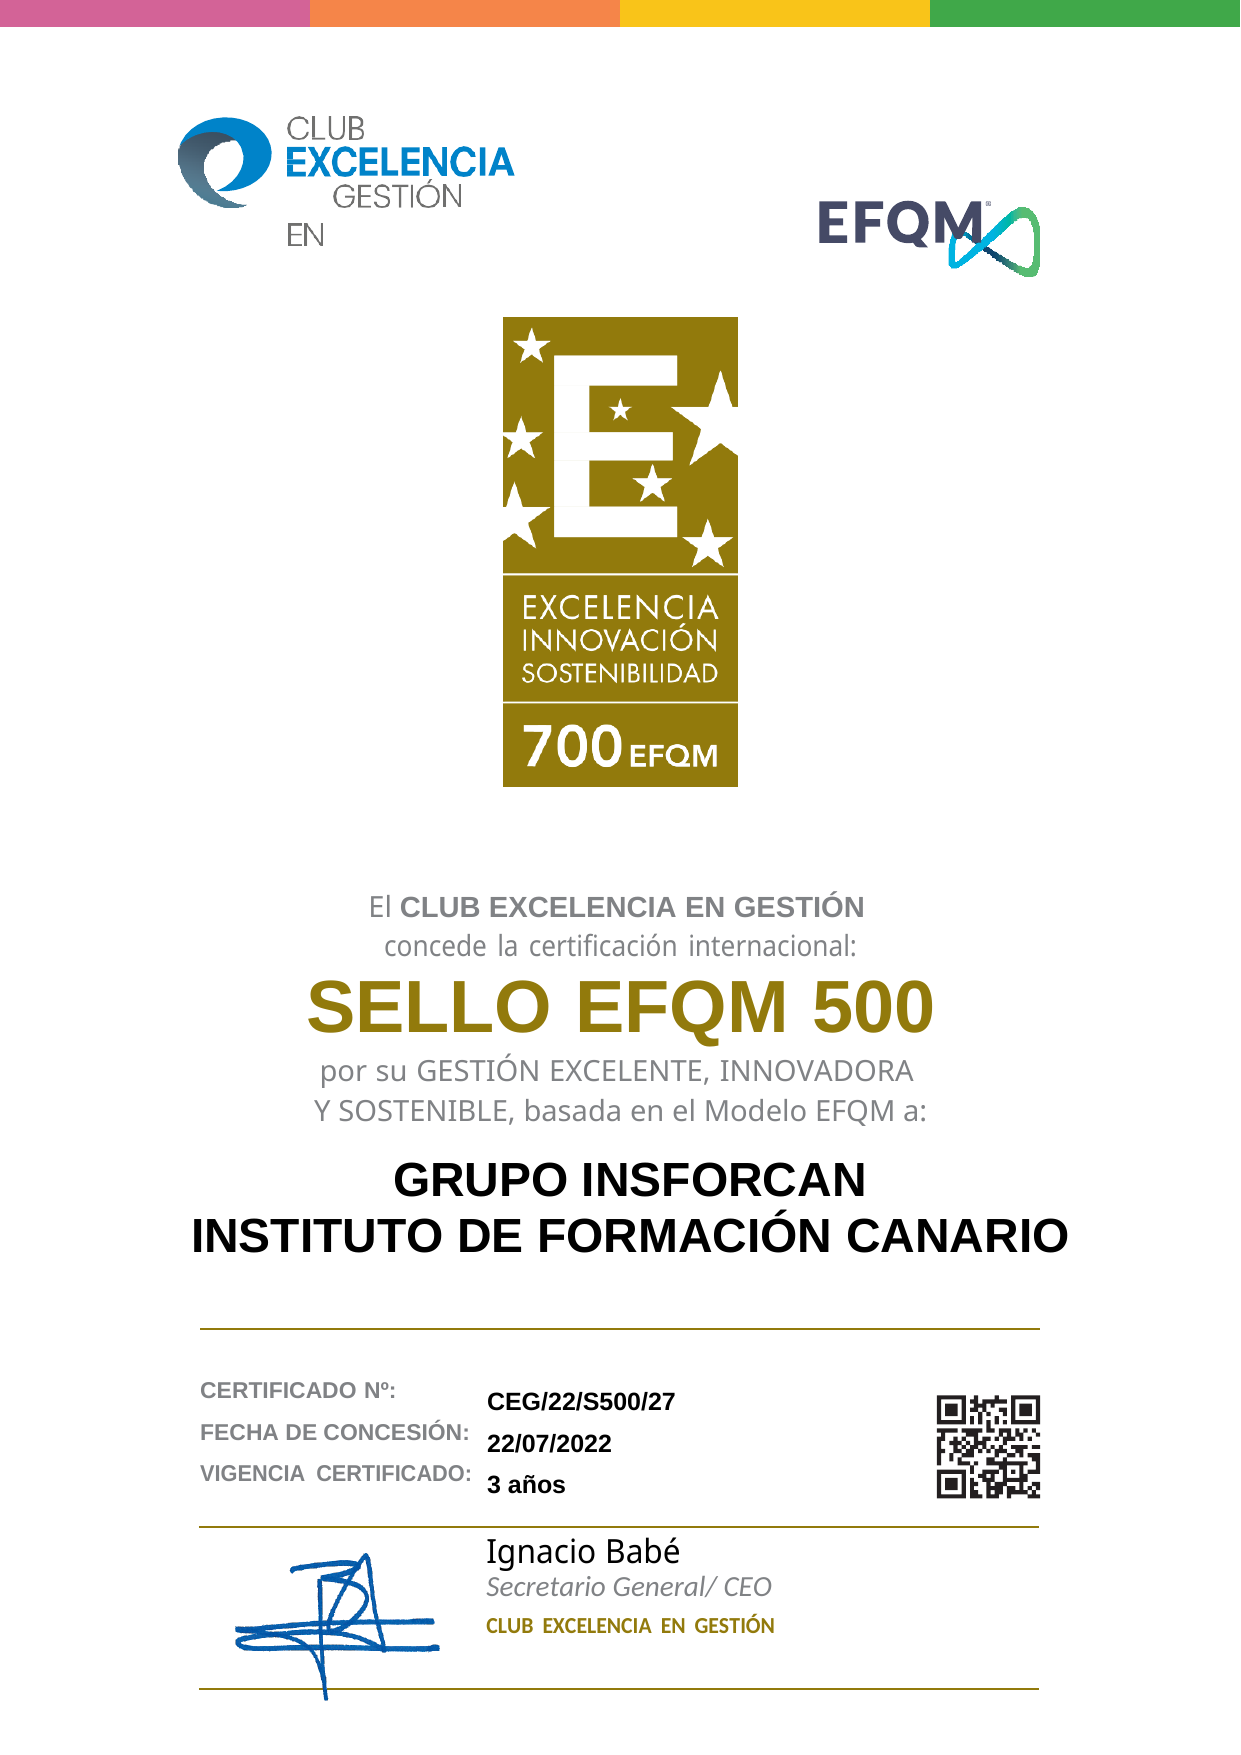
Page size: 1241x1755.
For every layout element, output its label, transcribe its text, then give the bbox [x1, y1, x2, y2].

text Y SOSTENIBLE, basada en el Modelo EFQM a: [304, 1089, 937, 1129]
text CERTIFICADO Nº: FECHA DE CONCESIÓN: VIGENCIA CERTIFICADO: [200, 1377, 476, 1486]
text CEG/22/S500/27 22/07/2022 [487, 1387, 678, 1458]
text por su GESTIÓN EXCELENTE, INNOVADORA [296, 1049, 937, 1089]
text GRUPO INSFORCAN INSTITUTO DE FORMACIÓN CANARIO [191, 1151, 1080, 1262]
text SELLO EFQM 500 [304, 965, 937, 1049]
text [942, 1474, 961, 1494]
text 3 años [487, 1471, 936, 1498]
text [1024, 1471, 1080, 1498]
text El CLUB EXCELENCIA EN GESTIÓN [296, 885, 937, 925]
text concede la certificación internacional: [303, 925, 937, 965]
text [966, 1471, 986, 1498]
